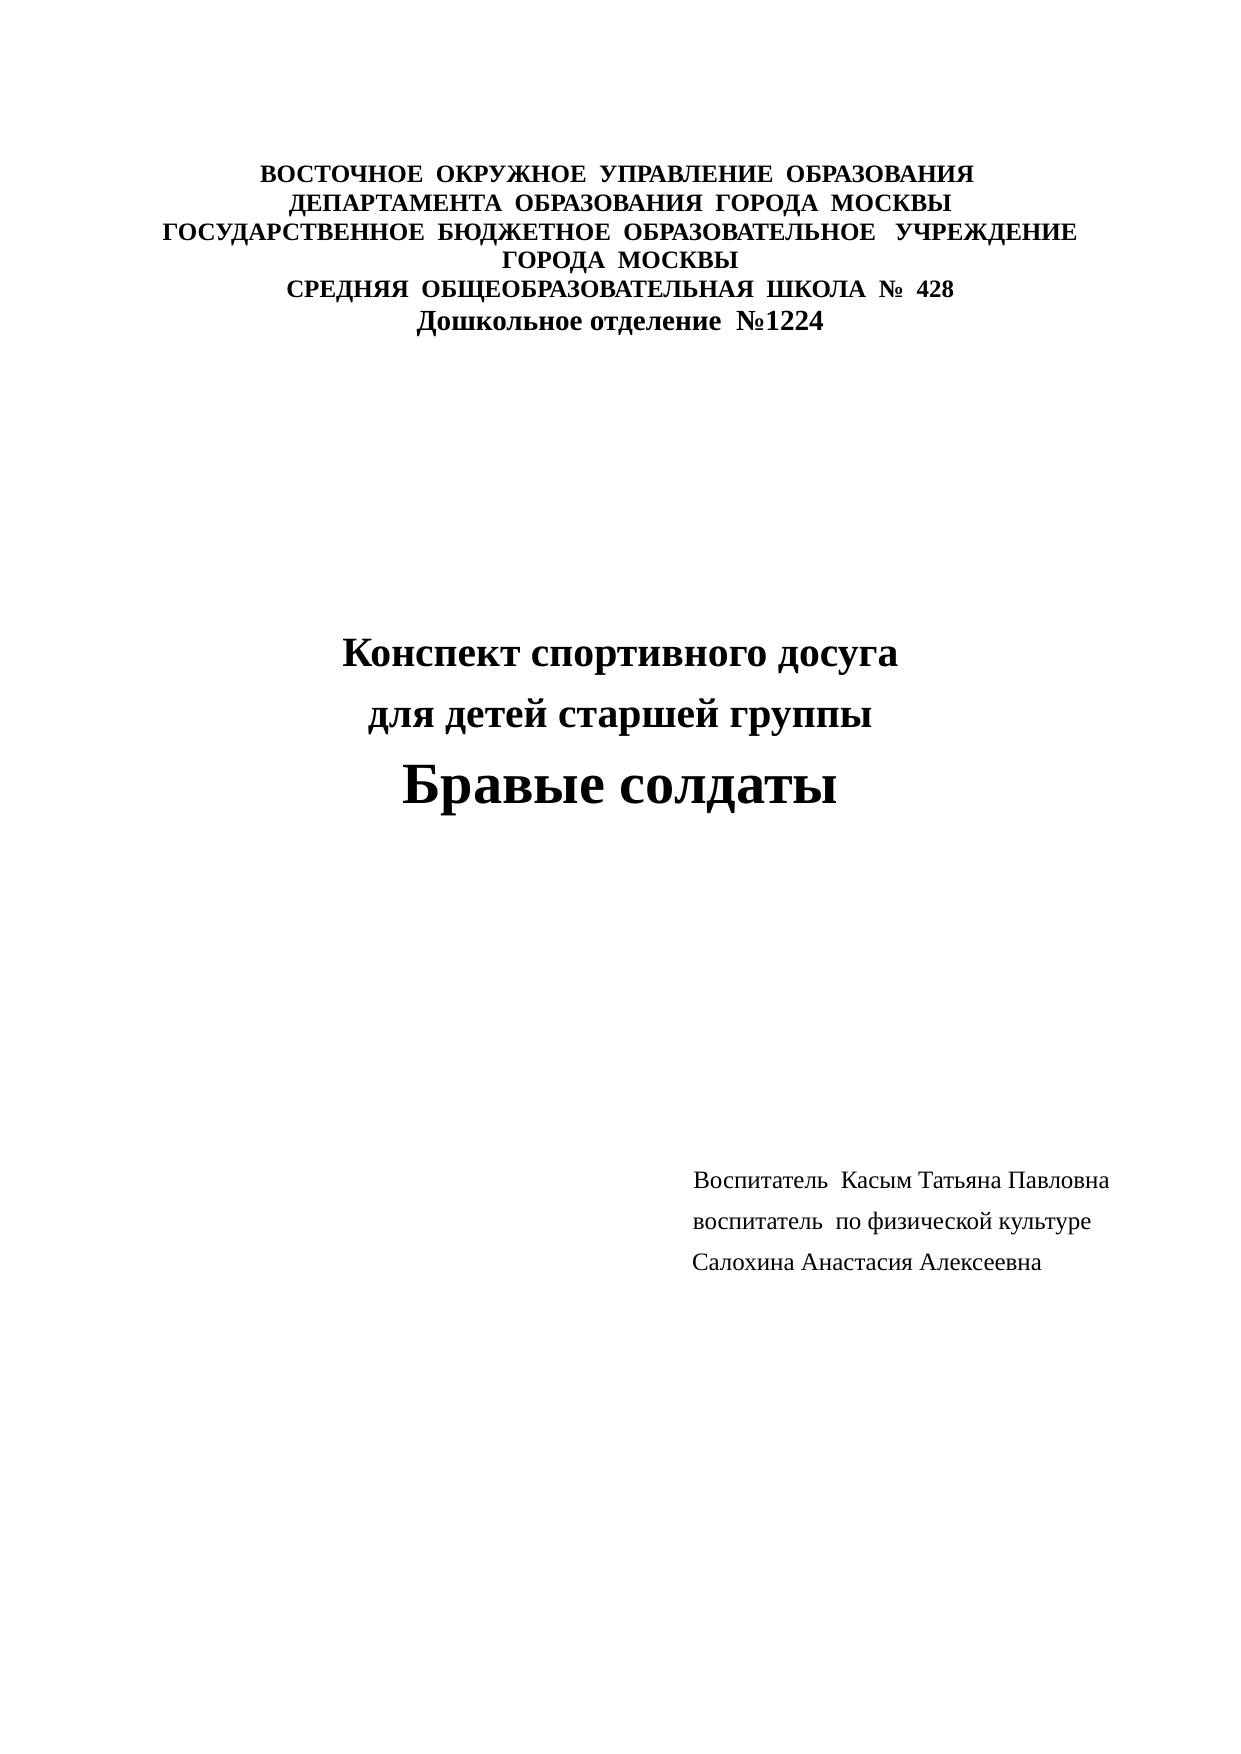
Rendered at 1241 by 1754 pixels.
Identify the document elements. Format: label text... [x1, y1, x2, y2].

text СРЕДНЯЯ ОБЩЕОБРАЗОВАТЕЛЬНАЯ ШКОЛА № 428 [118, 274, 1122, 303]
text ГОСУДАРСТВЕННОЕ БЮДЖЕТНОЕ ОБРАЗОВАТЕЛЬНОЕ УЧРЕЖДЕНИЕ [118, 217, 1122, 246]
text ДЕПАРТАМЕНТА ОБРАЗОВАНИЯ ГОРОДА МОСКВЫ [118, 188, 1122, 217]
text Воспитатель Касым Татьяна Павловна [118, 1165, 1122, 1194]
text ВОСТОЧНОЕ ОКРУЖНОЕ УПРАВЛЕНИЕ ОБРАЗОВАНИЯ [118, 159, 1122, 188]
text ГОРОДА МОСКВЫ [118, 246, 1122, 274]
text воспитатель по физической культуре [118, 1206, 1122, 1235]
text Дошкольное отделение №1224 [118, 303, 1122, 337]
text Конспект спортивного досуга [118, 628, 1122, 676]
text для детей старшей группы [118, 688, 1122, 736]
text Салохина Анастасия Алексеевна [118, 1247, 1122, 1276]
text Бравые солдаты [118, 749, 1122, 816]
